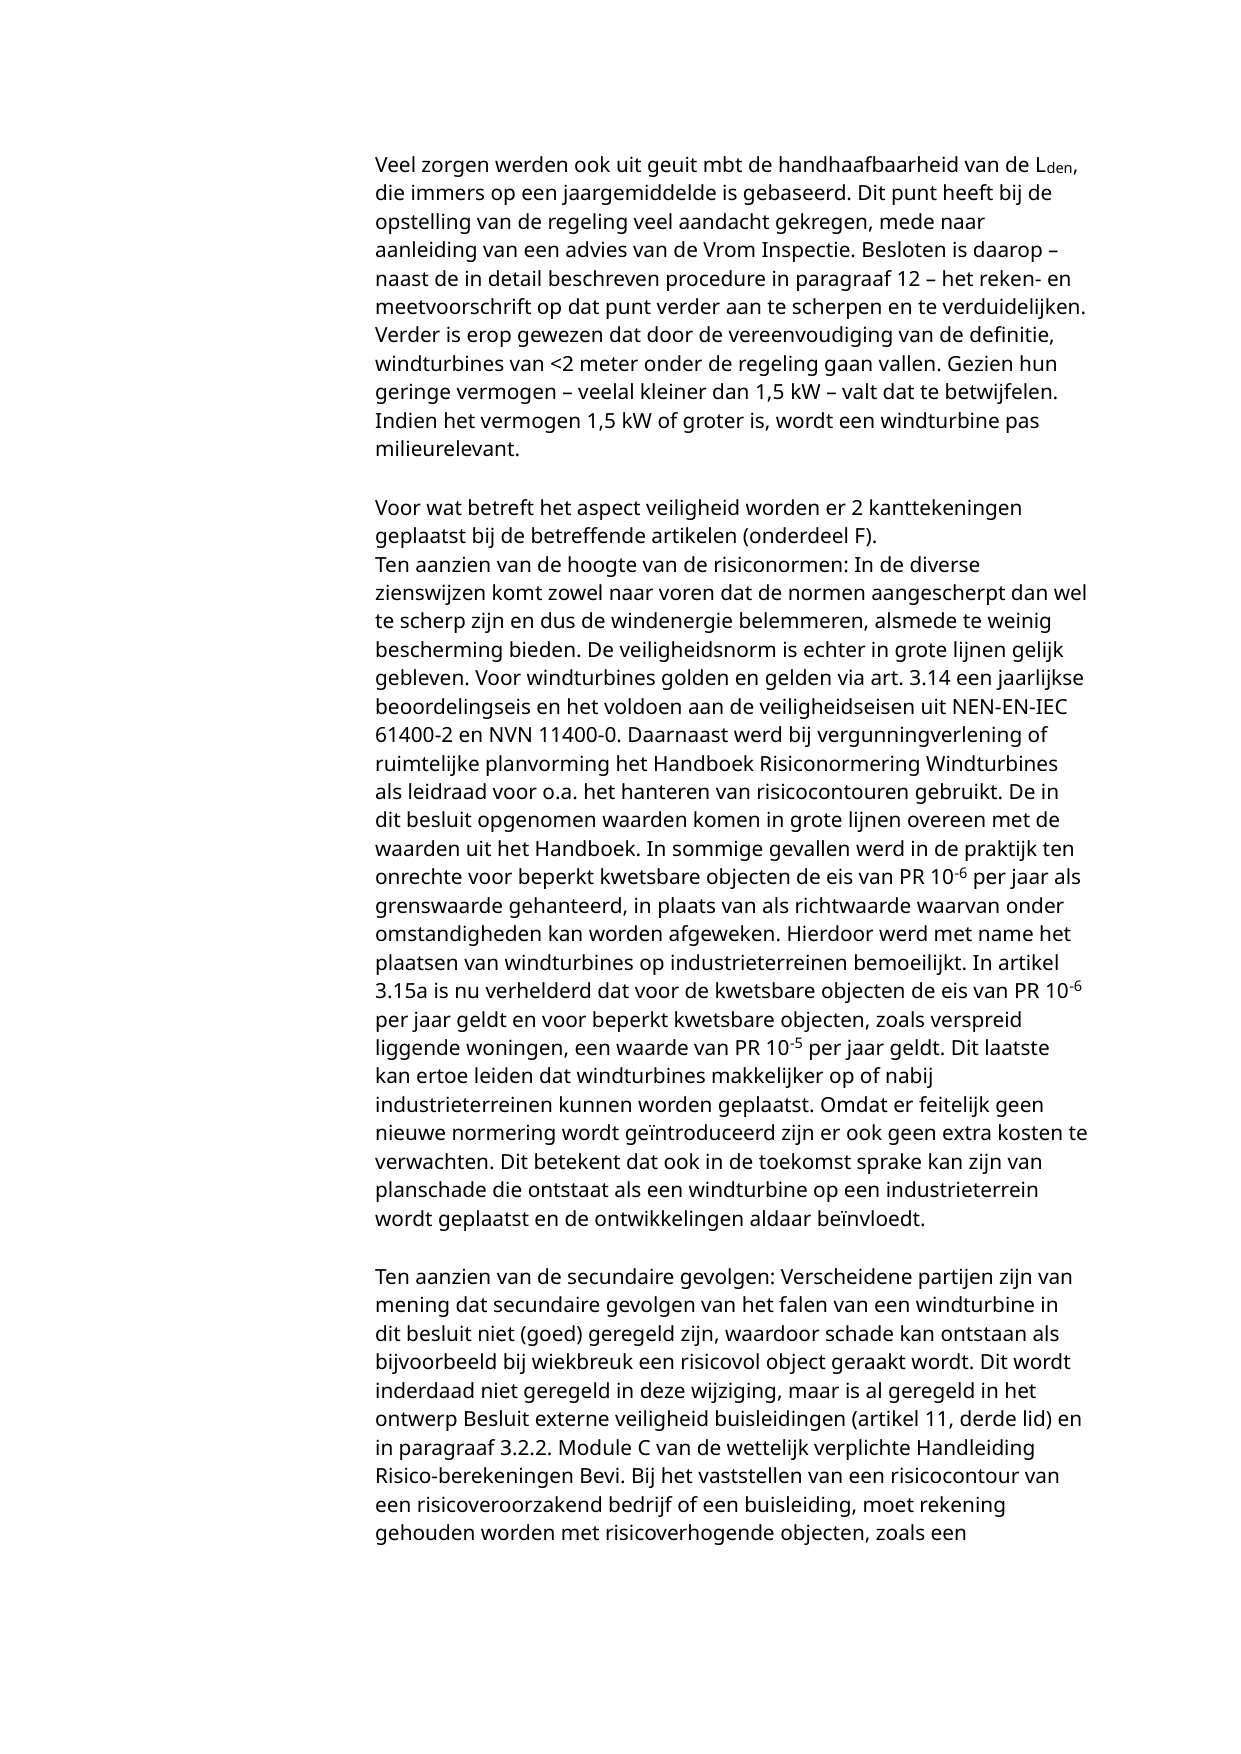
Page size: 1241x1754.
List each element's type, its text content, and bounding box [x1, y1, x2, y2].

text Voor wat betreft het aspect veiligheid worden er 2 kanttekeningen geplaatst bij de betreffende artikelen (onderdeel F). [375, 493, 1090, 550]
text Ten aanzien van de hoogte van de risiconormen: In de diverse zienswijzen komt zowel naar voren dat de normen aangescherpt dan wel te scherp zijn en dus de windenergie belemmeren, alsmede te weinig bescherming bieden. De veiligheidsnorm is echter in grote lijnen gelijk gebleven. Voor windturbines golden en gelden via art. 3.14 een jaarlijkse beoordelingseis en het voldoen aan de veiligheidseisen uit NEN-EN-IEC 61400-2 en NVN 11400-0. Daarnaast werd bij vergunningverlening of ruimtelijke planvorming het Handboek Risiconormering Windturbines als leidraad voor o.a. het hanteren van risicocontouren gebruikt. De in dit besluit opgenomen waarden komen in grote lijnen overeen met de waarden uit het Handboek. In sommige gevallen werd in de praktijk ten onrechte voor beperkt kwetsbare objecten de eis van PR 10-6 per jaar als grenswaarde gehanteerd, in plaats van als richtwaarde waarvan onder omstandigheden kan worden afgeweken. Hierdoor werd met name het plaatsen van windturbines op industrieterreinen bemoeilijkt. In artikel 3.15a is nu verhelderd dat voor de kwetsbare objecten de eis van PR 10-6 per jaar geldt en voor beperkt kwetsbare objecten, zoals verspreid liggende woningen, een waarde van PR 10-5 per jaar geldt. Dit laatste kan ertoe leiden dat windturbines makkelijker op of nabij industrieterreinen kunnen worden geplaatst. Omdat er feitelijk geen nieuwe normering wordt geïntroduceerd zijn er ook geen extra kosten te verwachten. Dit betekent dat ook in de toekomst sprake kan zijn van planschade die ontstaat als een windturbine op een industrieterrein wordt geplaatst en de ontwikkelingen aldaar beïnvloedt. [375, 550, 1090, 1232]
text Veel zorgen werden ook uit geuit mbt de handhaafbaarheid van de Lden, die immers op een jaargemiddelde is gebaseerd. Dit punt heeft bij de opstelling van de regeling veel aandacht gekregen, mede naar aanleiding van een advies van de Vrom Inspectie. Besloten is daarop – naast de in detail beschreven procedure in paragraaf 12 – het reken- en meetvoorschrift op dat punt verder aan te scherpen en te verduidelijken. [375, 150, 1090, 321]
text Ten aanzien van de secundaire gevolgen: Verscheidene partijen zijn van mening dat secundaire gevolgen van het falen van een windturbine in dit besluit niet (goed) geregeld zijn, waardoor schade kan ontstaan als bijvoorbeeld bij wiekbreuk een risicovol object geraakt wordt. Dit wordt inderdaad niet geregeld in deze wijziging, maar is al geregeld in het ontwerp Besluit externe veiligheid buisleidingen (artikel 11, derde lid) en in paragraaf 3.2.2. Module C van de wettelijk verplichte Handleiding Risico-berekeningen Bevi. Bij het vaststellen van een risicocontour van een risicoveroorzakend bedrijf of een buisleiding, moet rekening gehouden worden met risicoverhogende objecten, zoals een [375, 1262, 1090, 1547]
text Verder is erop gewezen dat door de vereenvoudiging van de definitie, windturbines van <2 meter onder de regeling gaan vallen. Gezien hun geringe vermogen – veelal kleiner dan 1,5 kW – valt dat te betwijfelen. Indien het vermogen 1,5 kW of groter is, wordt een windturbine pas milieurelevant. [375, 321, 1090, 463]
